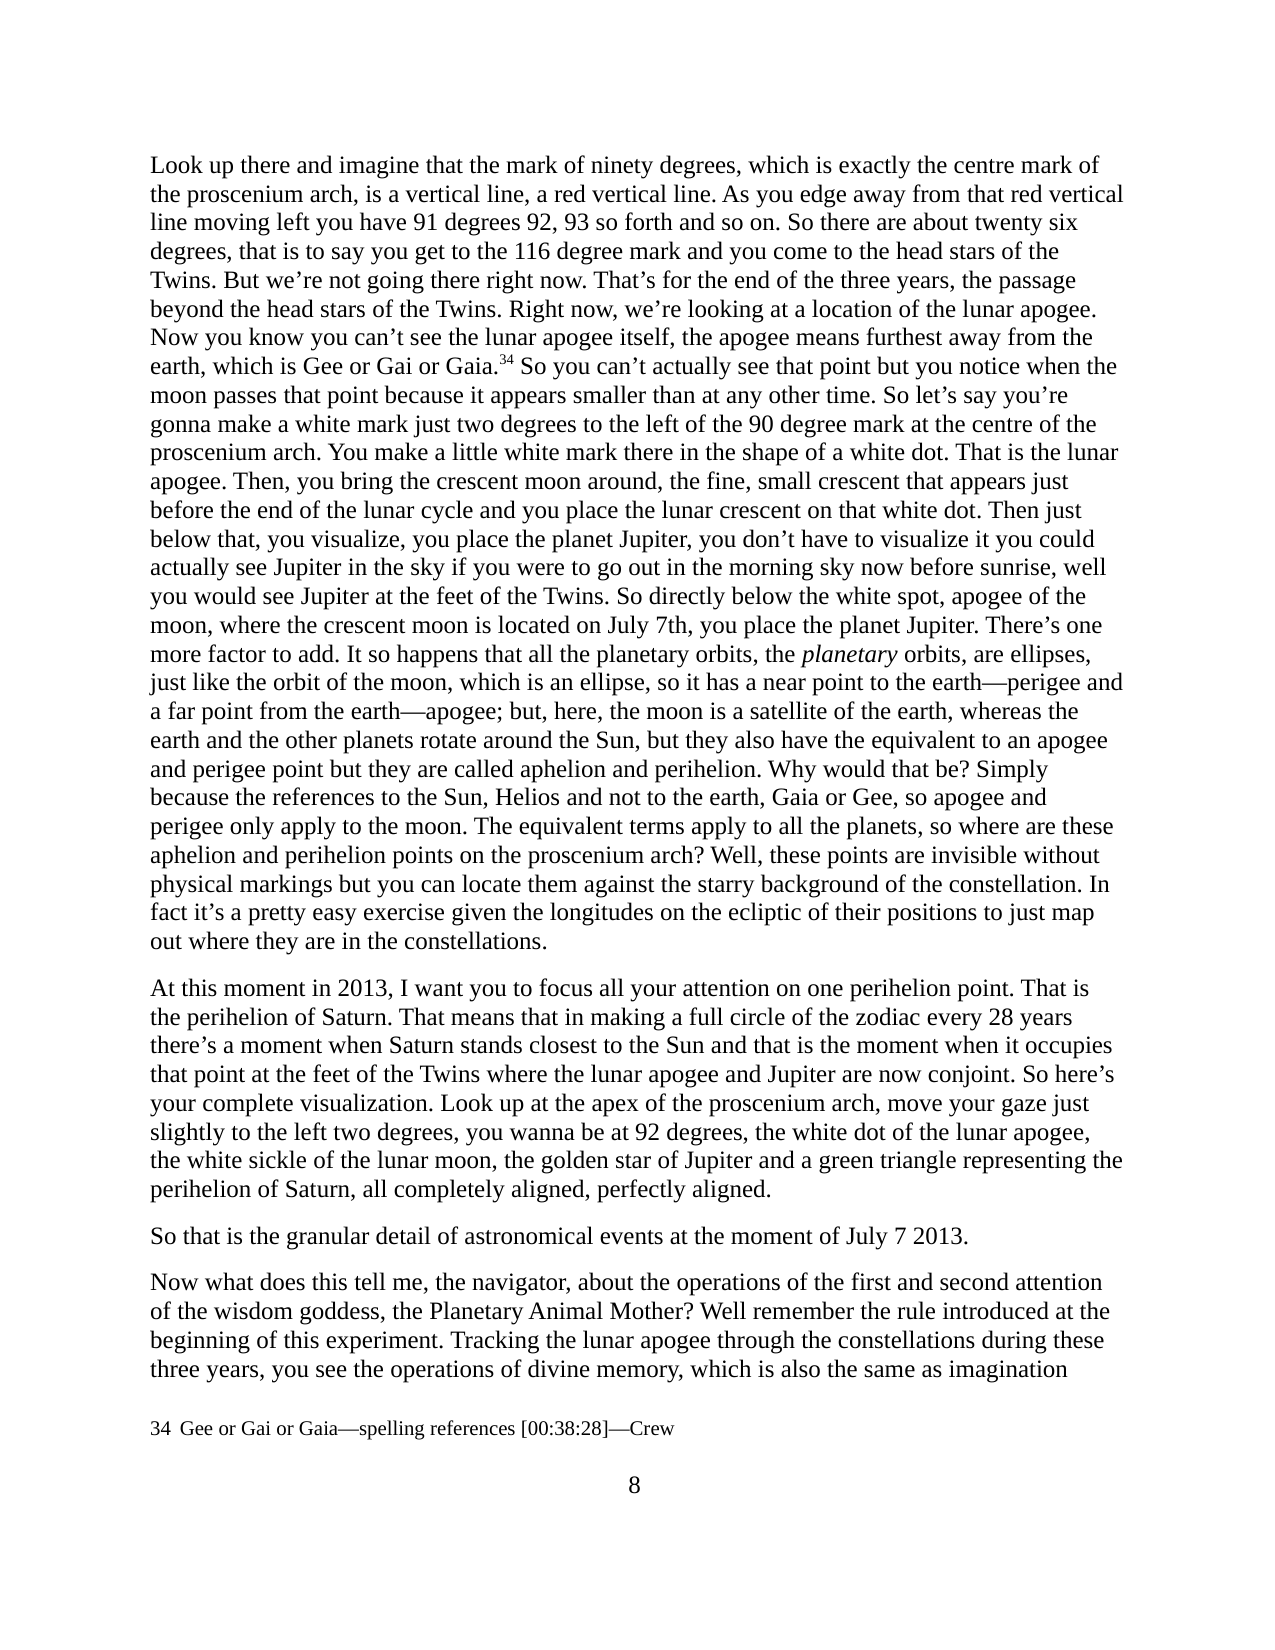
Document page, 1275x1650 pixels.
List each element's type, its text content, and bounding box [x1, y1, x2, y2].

text So that is the granular detail of astronomical events at the moment of July 7 2013. [150, 1221, 1125, 1249]
text Look up there and imagine that the mark of ninety degrees, which is exactly the centre mark of the proscenium arch, is a vertical line, a red vertical line. As you edge away from that red vertical line moving left you have 91 degrees 92, 93 so forth and so on. So there are about twenty six degrees, that is to say you get to the 116 degree mark and you come to the head stars of the Twins. But we’re not going there right now. That’s for the end of the three years, the passage beyond the head stars of the Twins. Right now, we’re looking at a location of the lunar apogee. Now you know you can’t see the lunar apogee itself, the apogee means furthest away from the earth, which is Gee or Gai or Gaia. So you can’t actually see that point but you notice when the moon passes that point because it appears smaller than at any other time. So let’s say you’re gonna make a white mark just two degrees to the left of the 90 degree mark at the centre of the proscenium arch. You make a little white mark there in the shape of a white dot. That is the lunar apogee. Then, you bring the crescent moon around, the fine, small crescent that appears just before the end of the lunar cycle and you place the lunar crescent on that white dot. Then just below that, you visualize, you place the planet Jupiter, you don’t have to visualize it you could actually see Jupiter in the sky if you were to go out in the morning sky now before sunrise, well you would see Jupiter at the feet of the Twins. So directly below the white spot, apogee of the moon, where the crescent moon is located on July 7th, you place the planet Jupiter. There’s one more factor to add. It so happens that all the planetary orbits, the planetary orbits, are ellipses, just like the orbit of the moon, which is an ellipse, so it has a near point to the earth—perigee and a far point from the earth—apogee; but, here, the moon is a satellite of the earth, whereas the earth and the other planets rotate around the Sun, but they also have the equivalent to an apogee and perigee point but they are called aphelion and perihelion. Why would that be? Simply because the references to the Sun, Helios and not to the earth, Gaia or Gee, so apogee and perigee only apply to the moon. The equivalent terms apply to all the planets, so where are these aphelion and perihelion points on the proscenium arch? Well, these points are invisible without physical markings but you can locate them against the starry background of the constellation. In fact it’s a pretty easy exercise given the longitudes on the ecliptic of their positions to just map out where they are in the constellations. [150, 150, 1125, 955]
text At this moment in 2013, I want you to focus all your attention on one perihelion point. That is the perihelion of Saturn. That means that in making a full circle of the zodiac every 28 years there’s a moment when Saturn stands closest to the Sun and that is the moment when it occupies that point at the feet of the Twins where the lunar apogee and Jupiter are now conjoint. So here’s your complete visualization. Look up at the apex of the proscenium arch, move your gaze just slightly to the left two degrees, you wanna be at 92 degrees, the white dot of the lunar apogee, the white sickle of the lunar moon, the golden star of Jupiter and a green triangle representing the perihelion of Saturn, all completely aligned, perfectly aligned. [150, 973, 1125, 1203]
text Now what does this tell me, the navigator, about the operations of the first and second attention of the wisdom goddess, the Planetary Animal Mother? Well remember the rule introduced at the beginning of this experiment. Tracking the lunar apogee through the constellations during these three years, you see the operations of divine memory, which is also the same as imagination [150, 1267, 1125, 1382]
text Gee or Gai or Gaia—spelling references [00:38:28]—Crew [150, 1416, 1125, 1440]
